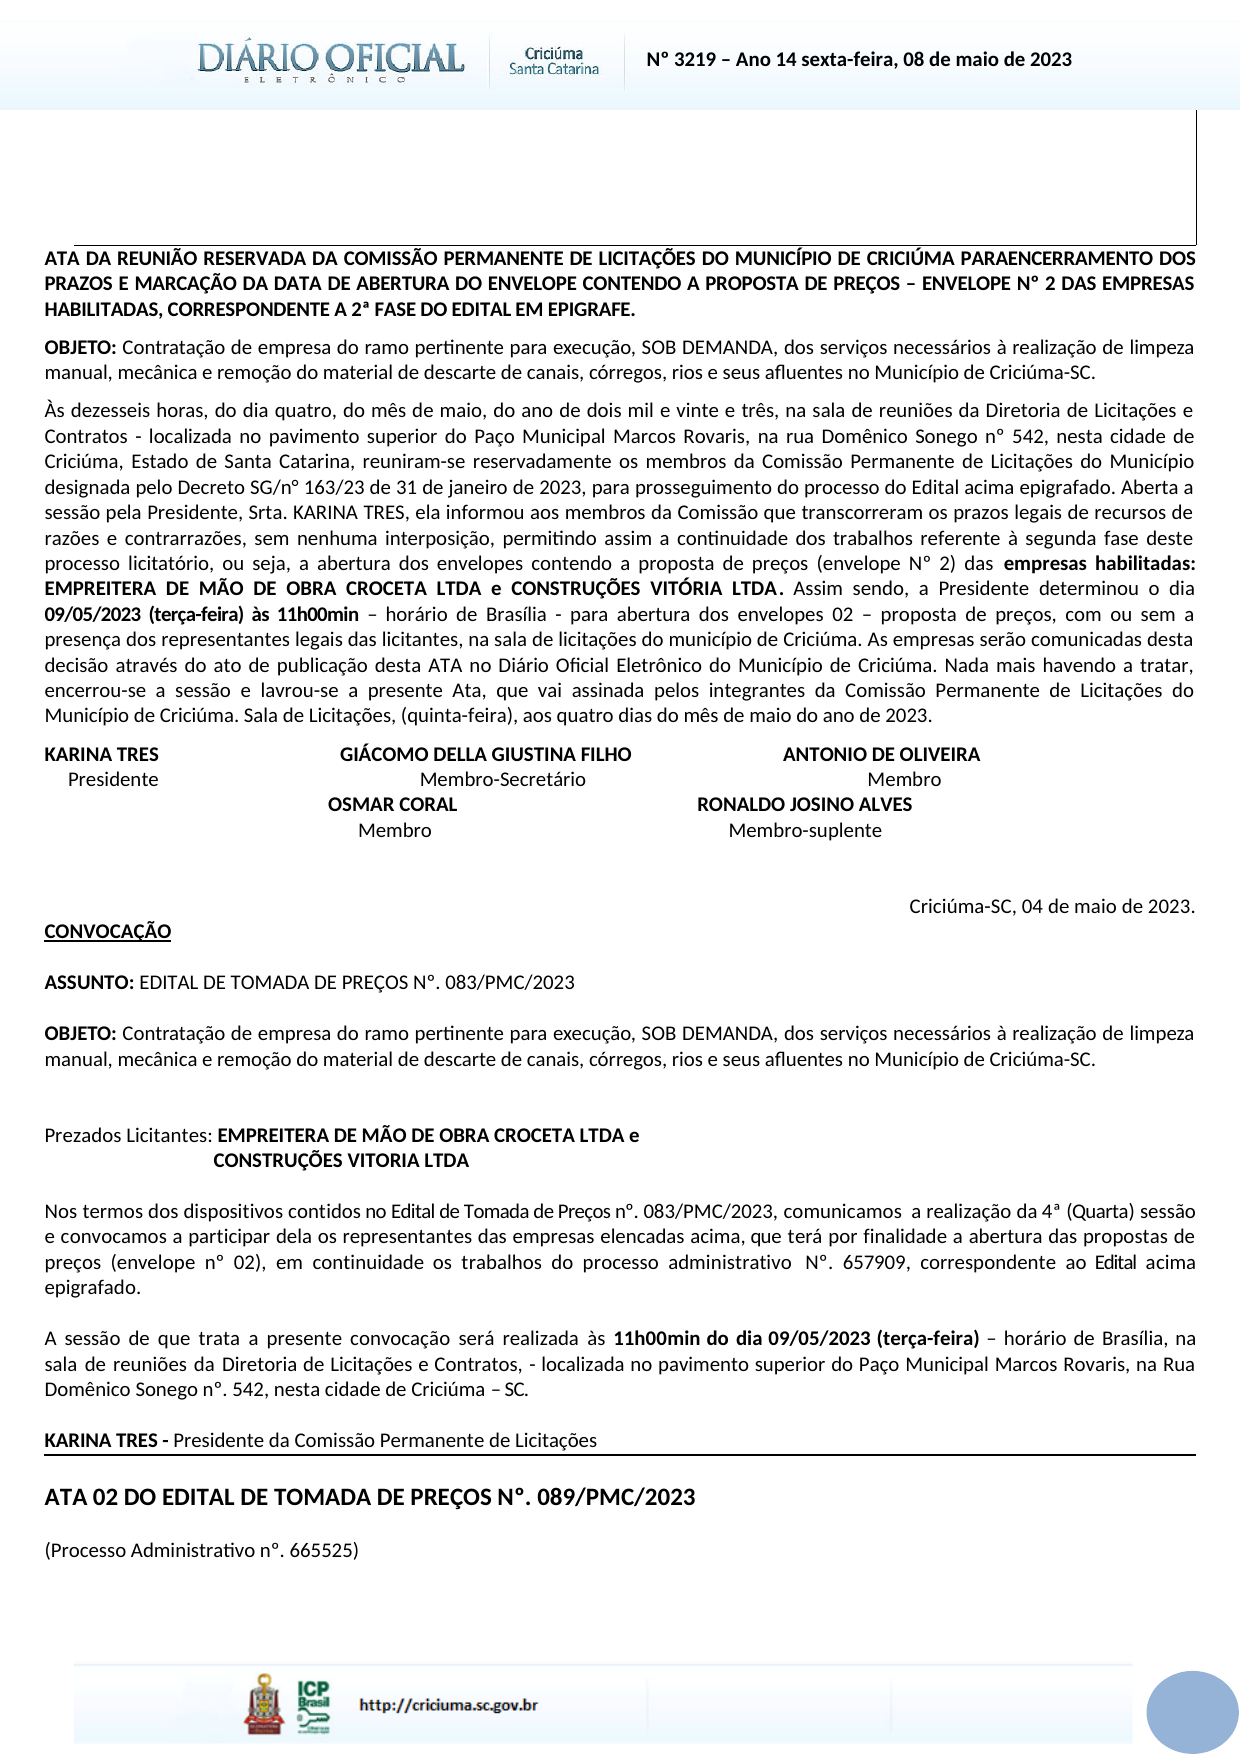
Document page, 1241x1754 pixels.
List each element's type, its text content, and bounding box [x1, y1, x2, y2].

text Prezados Licitantes: EMPREITERA DE MÃO DE OBRA CROCETA LTDA e [44, 1122, 1197, 1147]
text Criciúma-SC, 04 de maio de 2023. [44, 893, 1196, 919]
text A sessão de que trata a presente convocação será realizada às 11h00min do dia 09/05/2023 (terça-feira) – horário de Brasília, na sala de reuniões da Diretoria de Licitações e Contratos, - localizada no pavimento superior do Paço Municipal Marcos Rovaris, na Rua Domênico Sonego nº. 542, nesta cidade de Criciúma – SC. [44, 1325, 1196, 1402]
text KARINA TRES - Presidente da Comissão Permanente de Licitações [44, 1427, 1196, 1454]
text ATA DA REUNIÃO RESERVADA DA COMISSÃO PERMANENTE DE LICITAÇÕES DO MUNICÍPIO DE CRICIÚMA PARAENCERRAMENTO DOS PRAZOS E MARCAÇÃO DA DATA DE ABERTURA DO ENVELOPE CONTENDO A PROPOSTA DE PREÇOS – ENVELOPE Nº 2 DAS EMPRESAS HABILITADAS, CORRESPONDENTE A 2ª FASE DO EDITAL EM EPIGRAFE. [44, 245, 1196, 321]
text Às dezesseis horas, do dia quatro, do mês de maio, do ano de dois mil e vinte e três, na sala de reuniões da Diretoria de Licitações e Contratos - localizada no pavimento superior do Paço Municipal Marcos Rovaris, na rua Domênico Sonego nº 542, nesta cidade de Criciúma, Estado de Santa Catarina, reuniram-se reservadamente os membros da Comissão Permanente de Licitações do Município designada pelo Decreto SG/n° 163/23 de 31 de janeiro de 2023, para prosseguimento do processo do Edital acima epigrafado. Aberta a sessão pela Presidente, Srta. KARINA TRES, ela informou aos membros da Comissão que transcorreram os prazos legais de recursos de razões e contrarrazões, sem nenhuma interposição, permitindo assim a continuidade dos trabalhos referente à segunda fase deste processo licitatório, ou seja, a abertura dos envelopes contendo a proposta de preços (envelope Nº 2) das empresas habilitadas: EMPREITERA DE MÃO DE OBRA CROCETA LTDA e CONSTRUÇÕES VITÓRIA LTDA. Assim sendo, a Presidente determinou o dia 09/05/2023 (terça-feira) às 11h00min – horário de Brasília - para abertura dos envelopes 02 – proposta de preços, com ou sem a presença dos representantes legais das licitantes, na sala de licitações do município de Criciúma. As empresas serão comunicadas desta decisão através do ato de publicação desta ATA no Diário Oficial Eletrônico do Município de Criciúma. Nada mais havendo a tratar, encerrou-se a sessão e lavrou-se a presente Ata, que vai assinada pelos integrantes da Comissão Permanente de Licitações do Município de Criciúma. Sala de Licitações, (quinta-feira), aos quatro dias do mês de maio do ano de 2023. [44, 398, 1196, 728]
text CONVOCAÇÃO [44, 919, 1196, 944]
text OSMAR CORAL RONALDO JOSINO ALVES [44, 792, 1196, 817]
text CONSTRUÇÕES VITORIA LTDA [44, 1147, 1197, 1173]
text Presidente Membro-Secretário Membro [44, 766, 1196, 792]
text Membro Membro-suplente [44, 817, 1196, 842]
text KARINA TRES GIÁCOMO DELLA GIUSTINA FILHO ANTONIO DE OLIVEIRA [44, 741, 1196, 766]
text ASSUNTO: EDITAL DE TOMADA DE PREÇOS Nº. 083/PMC/2023 [44, 969, 1198, 995]
text OBJETO: Contratação de empresa do ramo pertinente para execução, SOB DEMANDA, dos serviços necessários à realização de limpeza manual, mecânica e remoção do material de descarte de canais, córregos, rios e seus afluentes no Município de Criciúma-SC. [44, 1020, 1196, 1071]
text ATA 02 DO EDITAL DE TOMADA DE PREÇOS Nº. 089/PMC/2023 [44, 1481, 1196, 1512]
text OBJETO: Contratação de empresa do ramo pertinente para execução, SOB DEMANDA, dos serviços necessários à realização de limpeza manual, mecânica e remoção do material de descarte de canais, córregos, rios e seus afluentes no Município de Criciúma-SC. [44, 334, 1196, 385]
text Nos termos dos dispositivos contidos no Edital de Tomada de Preços nº. 083/PMC/2023, comunicamos a realização da 4ª (Quarta) sessão e convocamos a participar dela os representantes das empresas elencadas acima, que terá por finalidade a abertura das propostas de preços (envelope nº 02), em continuidade os trabalhos do processo administrativo Nº. 657909, correspondente ao Edital acima epigrafado. [44, 1198, 1196, 1300]
text (Processo Administrativo nº. 665525) [44, 1537, 1196, 1562]
